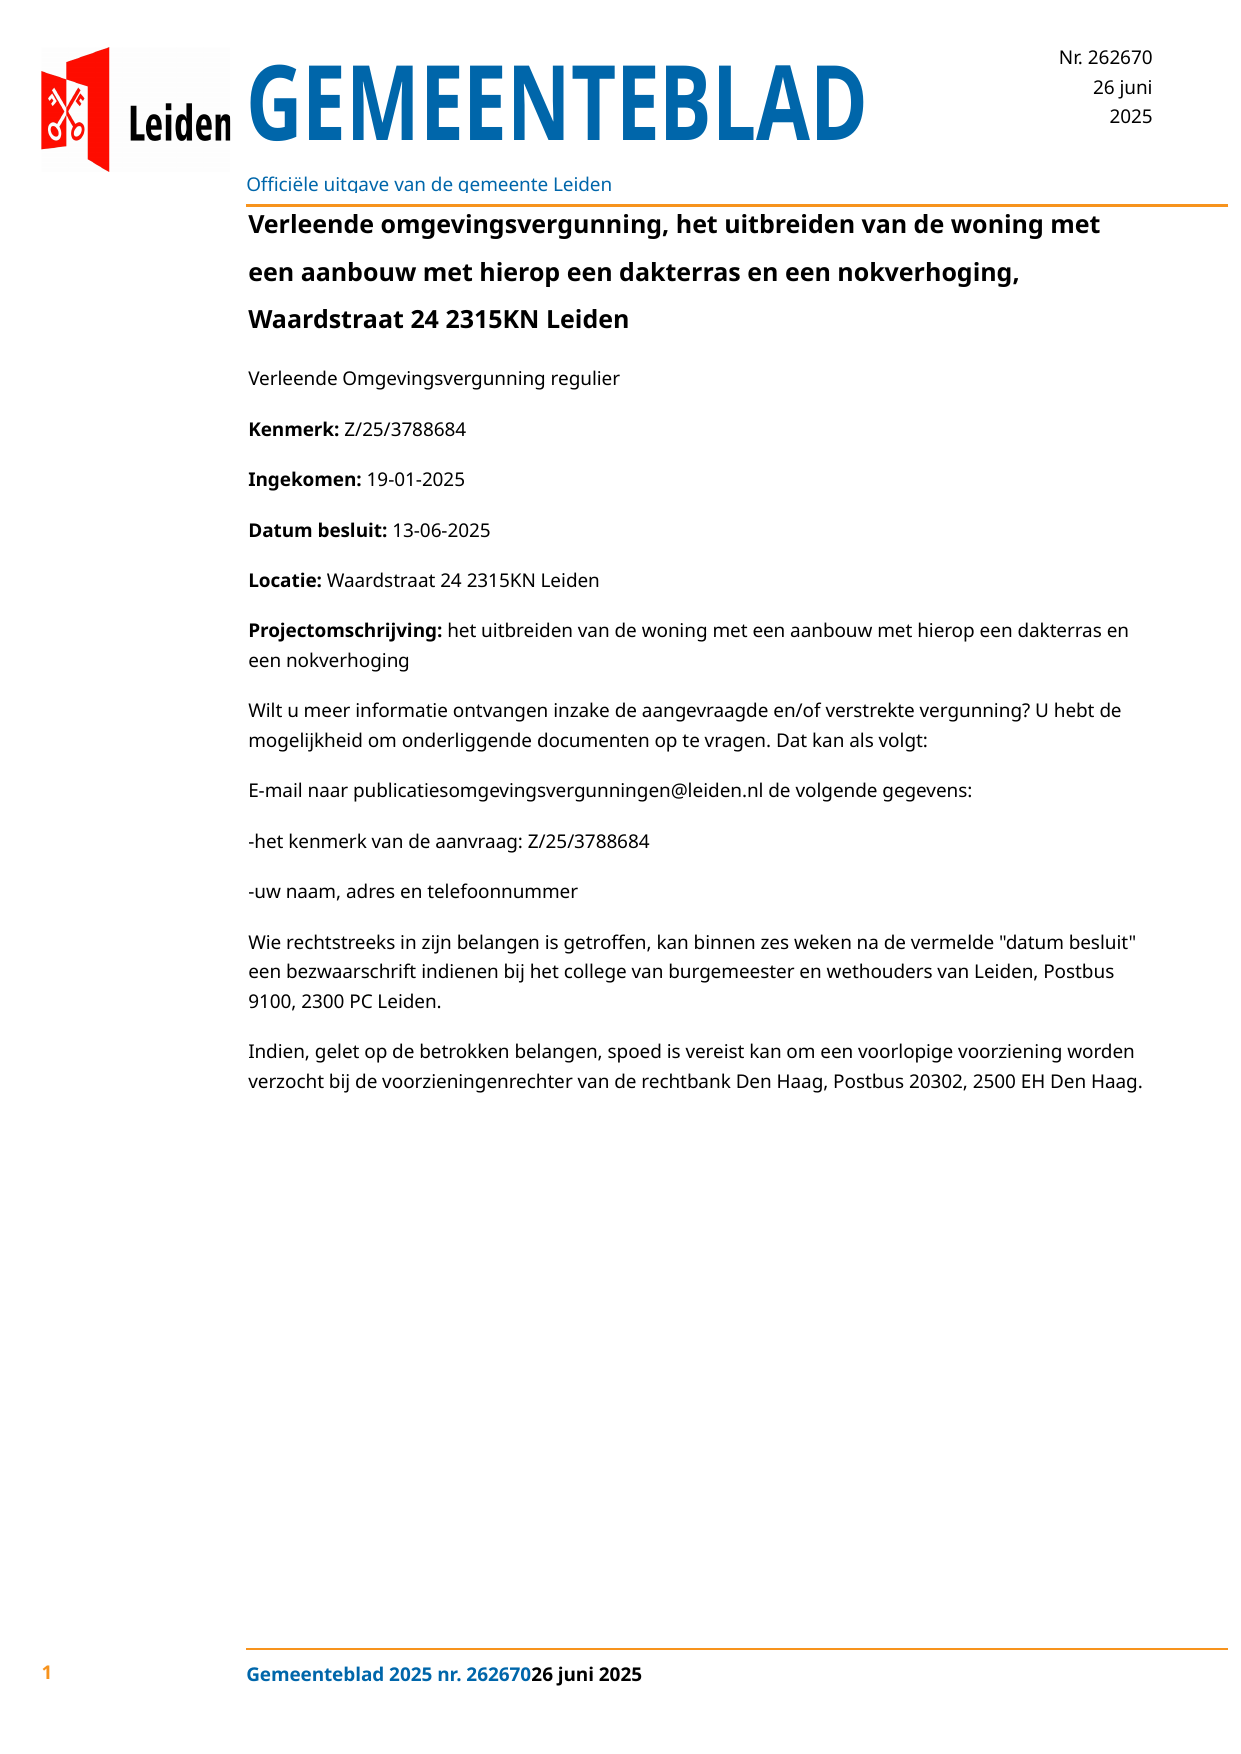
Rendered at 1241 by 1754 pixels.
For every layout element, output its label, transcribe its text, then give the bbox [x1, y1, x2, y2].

text Verleende omgevingsvergunning, het uitbreiden van de woning met een aanbouw met hierop een dakterras en een nokverhoging, Waardstraat 24 2315KN Leiden [248, 207, 1152, 336]
text Projectomschrijving: het uitbreiden van de woning met een aanbouw met hierop een dakterras en een nokverhoging [248, 618, 1152, 673]
text Indien, gelet op de betrokken belangen, spoed is vereist kan om een voorlopige voorziening worden verzocht bij de voorzieningenrechter van de rechtbank Den Haag, Postbus 20302, 2500 EH Den Haag. [248, 1038, 1152, 1094]
text Wie rechtstreeks in zijn belangen is getroffen, kan binnen zes weken na de vermelde "datum besluit" een bezwaarschrift indienen bij het college van burgemeester en wethouders van Leiden, Postbus 9100, 2300 PC Leiden. [248, 929, 1152, 1014]
text E-mail naar publicatiesomgevingsvergunningen@leiden.nl de volgende gegevens: [248, 778, 1152, 803]
text Wilt u meer informatie ontvangen inzake de aangevraagde en/of verstrekte vergunning? U hebt de mogelijkheid om onderliggende documenten op te vragen. Dat kan als volgt: [248, 698, 1152, 753]
text -uw naam, adres en telefoonnummer [248, 878, 1152, 904]
text -het kenmerk van de aanvraag: Z/25/3788684 [248, 828, 1152, 854]
text Datum besluit: 13-06-2025 [248, 517, 1152, 542]
text Kenmerk: Z/25/3788684 [248, 416, 1152, 442]
text Ingekomen: 19-01-2025 [248, 466, 1152, 492]
picture [41, 47, 231, 172]
text Verleende Omgevingsvergunning regulier [248, 366, 1152, 391]
text Locatie: Waardstraat 24 2315KN Leiden [248, 567, 1152, 593]
